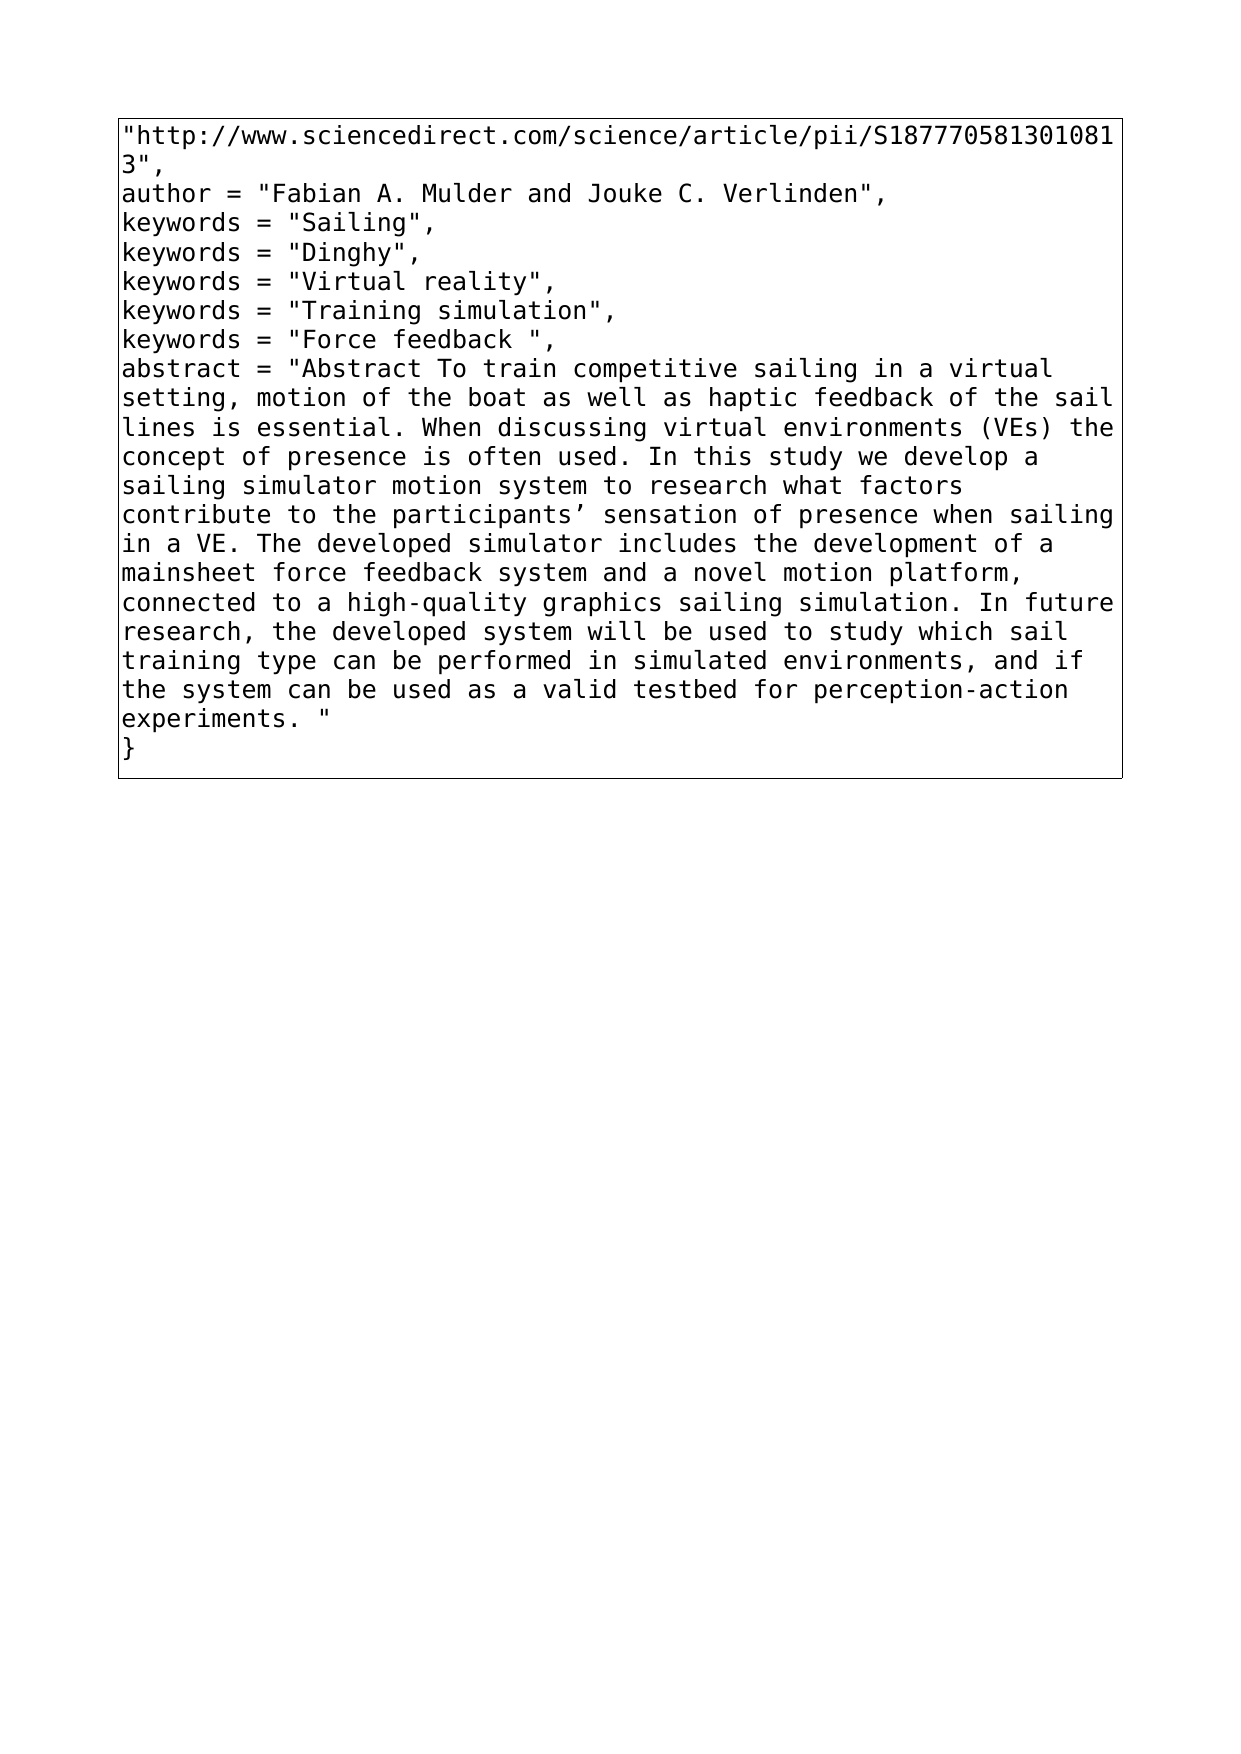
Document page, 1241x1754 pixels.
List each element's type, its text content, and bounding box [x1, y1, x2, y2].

table_header "http://www.sciencedirect.com/science/article/pii/S1877705813010813", author = "Fabian A. Mulder and Jouke C. Verlinden", keywords = "Sailing", keywords = "Dinghy", keywords = "Virtual reality", keywords = "Training simulation", keywords = "Force feedback ", abstract = "Abstract To train competitive sailing in a virtual setting, motion of the boat as well as haptic feedback of the sail lines is essential. When discussing virtual environments (VEs) the concept of presence is often used. In this study we develop a sailing simulator motion system to research what factors contribute to the participants’ sensation of presence when sailing in a VE. The developed simulator includes the development of a mainsheet force feedback system and a novel motion platform, connected to a high-quality graphics sailing simulation. In future research, the developed system will be used to study which sail training type can be performed in simulated environments, and if the system can be used as a valid testbed for perception-action experiments. " } [119, 119, 1122, 777]
